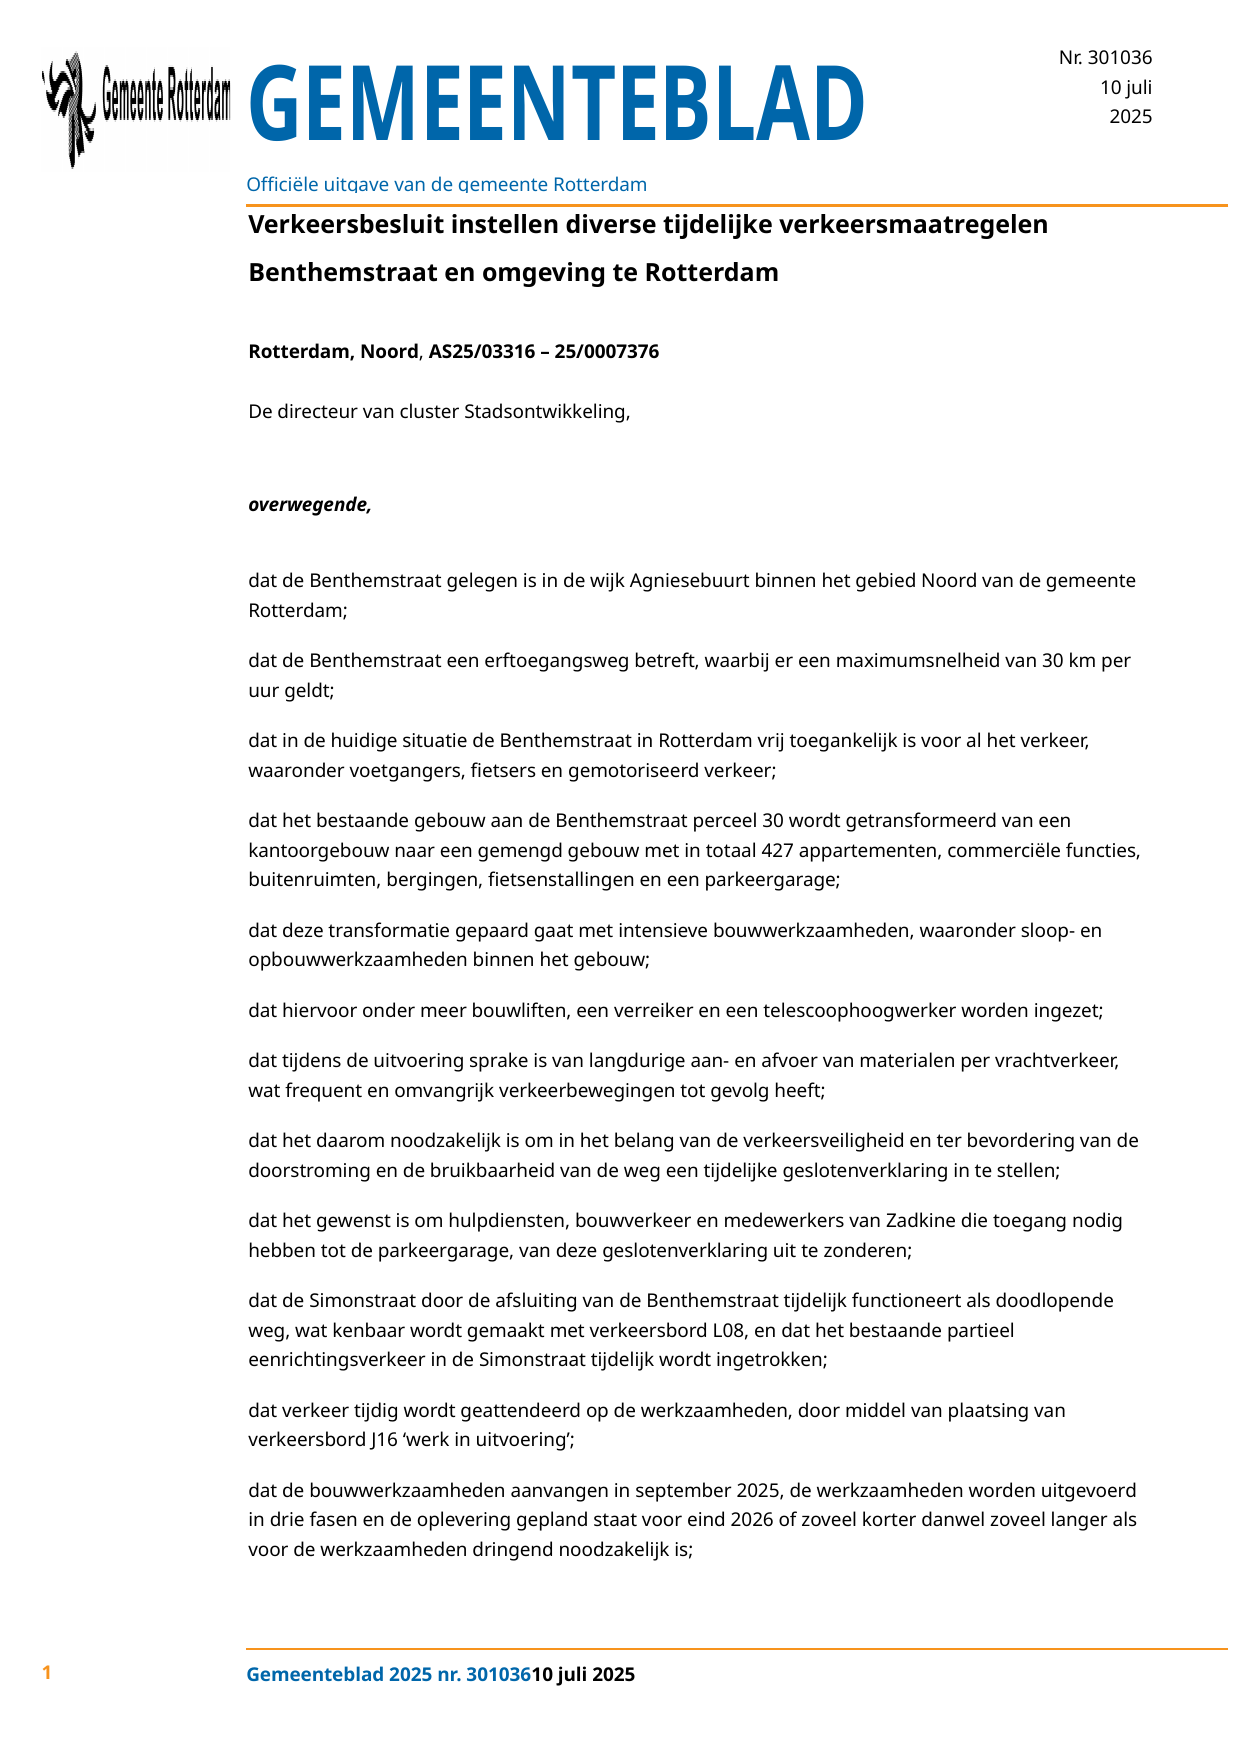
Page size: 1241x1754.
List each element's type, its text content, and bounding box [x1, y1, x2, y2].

text dat tijdens de uitvoering sprake is van langdurige aan- en afvoer van materialen per vrachtverkeer, wat frequent en omvangrijk verkeerbewegingen tot gevolg heeft; [248, 1047, 1152, 1103]
text Rotterdam, Noord, AS25/03316 – 25/0007376 [248, 339, 1152, 364]
text overwegende, [248, 491, 1152, 517]
text De directeur van cluster Stadsontwikkeling, [248, 398, 1152, 423]
text dat hiervoor onder meer bouwliften, een verreiker en een telescoophoogwerker worden ingezet; [248, 997, 1152, 1023]
text dat het bestaande gebouw aan de Benthemstraat perceel 30 wordt getransformeerd van een kantoorgebouw naar een gemengd gebouw met in totaal 427 appartementen, commerciële functies, buitenruimten, bergingen, fietsenstallingen en een parkeergarage; [248, 807, 1152, 892]
text dat in de huidige situatie de Benthemstraat in Rotterdam vrij toegankelijk is voor al het verkeer, waaronder voetgangers, fietsers en gemotoriseerd verkeer; [248, 727, 1152, 783]
picture [41, 47, 231, 172]
text dat de Simonstraat door de afsluiting van de Benthemstraat tijdelijk functioneert als doodlopende weg, wat kenbaar wordt gemaakt met verkeersbord L08, en dat het bestaande partieel eenrichtingsverkeer in de Simonstraat tijdelijk wordt ingetrokken; [248, 1287, 1152, 1372]
text dat de Benthemstraat gelegen is in de wijk Agniesebuurt binnen het gebied Noord van de gemeente Rotterdam; [248, 567, 1152, 623]
text dat verkeer tijdig wordt geattendeerd op de werkzaamheden, door middel van plaatsing van verkeersbord J16 ‘werk in uitvoering’; [248, 1397, 1152, 1452]
text dat de bouwwerkzaamheden aanvangen in september 2025, de werkzaamheden worden uitgevoerd in drie fasen en de oplevering gepland staat voor eind 2026 of zoveel korter danwel zoveel langer als voor de werkzaamheden dringend noodzakelijk is; [248, 1477, 1152, 1562]
text Verkeersbesluit instellen diverse tijdelijke verkeersmaatregelen Benthemstraat en omgeving te Rotterdam [248, 207, 1152, 288]
text dat het gewenst is om hulpdiensten, bouwverkeer en medewerkers van Zadkine die toegang nodig hebben tot de parkeergarage, van deze geslotenverklaring uit te zonderen; [248, 1207, 1152, 1263]
text dat het daarom noodzakelijk is om in het belang van de verkeersveiligheid en ter bevordering van de doorstroming en de bruikbaarheid van de weg een tijdelijke geslotenverklaring in te stellen; [248, 1127, 1152, 1183]
text dat de Benthemstraat een erftoegangsweg betreft, waarbij er een maximumsnelheid van 30 km per uur geldt; [248, 647, 1152, 703]
text dat deze transformatie gepaard gaat met intensieve bouwwerkzaamheden, waaronder sloop- en opbouwwerkzaamheden binnen het gebouw; [248, 917, 1152, 972]
